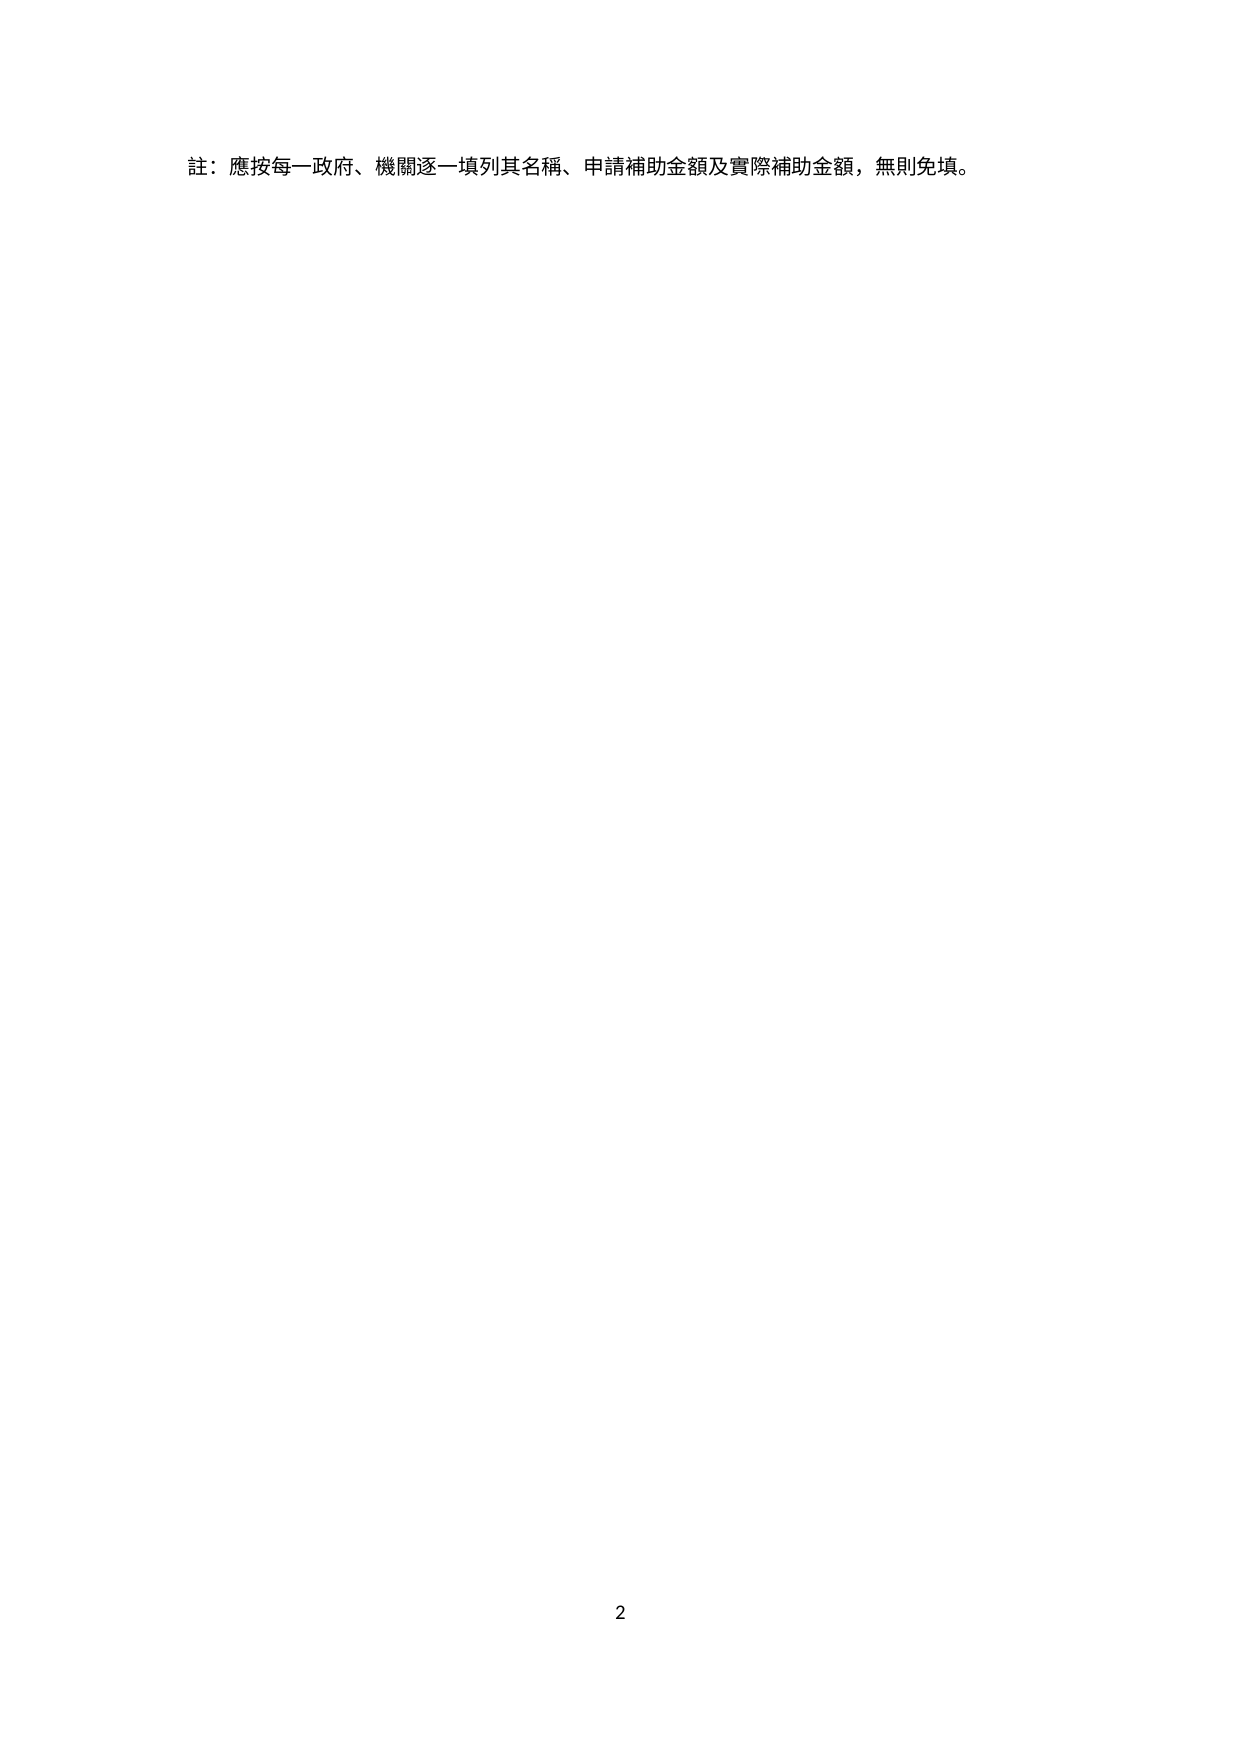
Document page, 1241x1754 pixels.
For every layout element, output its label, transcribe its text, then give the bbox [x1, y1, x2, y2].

text 註：應按每一政府、機關逐一填列其名稱、申請補助金額及實際補助金額，無則免填。 [187, 150, 1053, 180]
